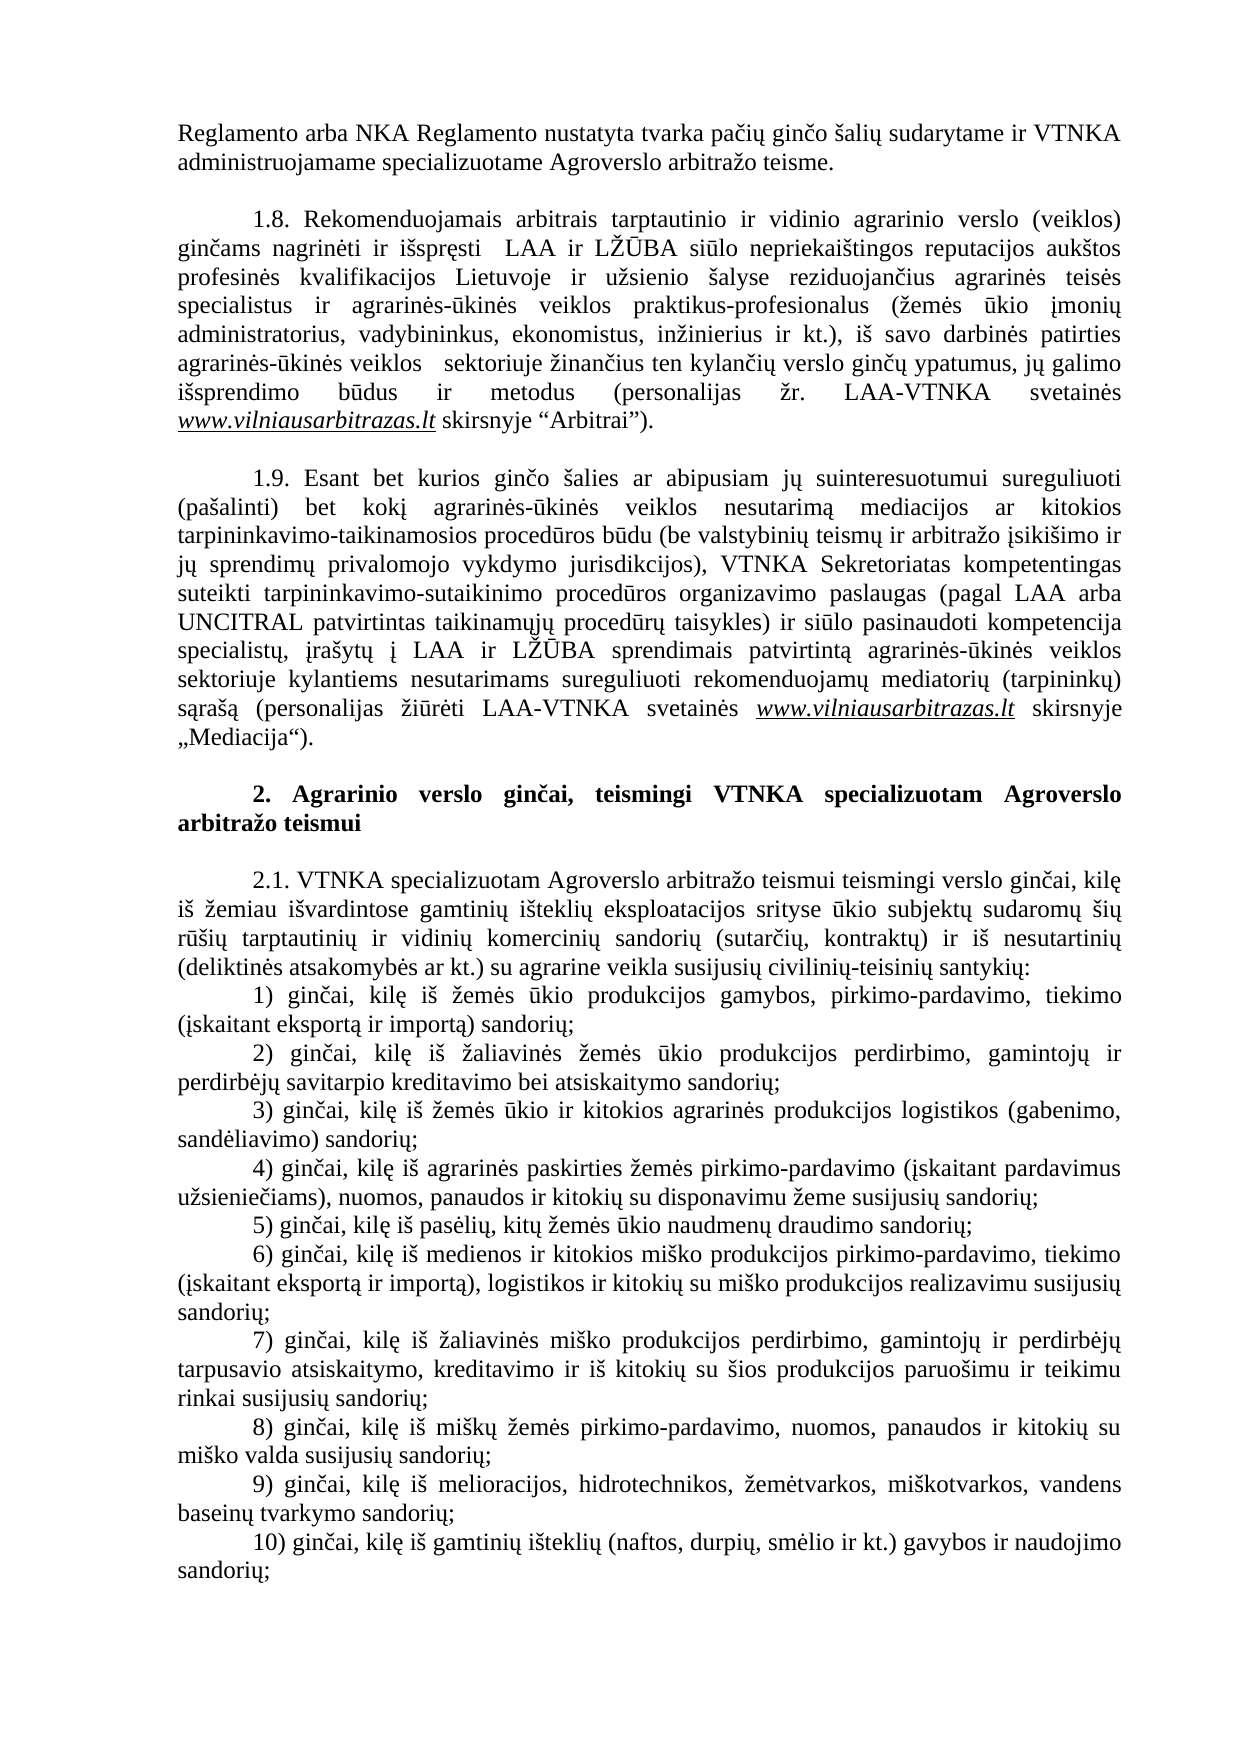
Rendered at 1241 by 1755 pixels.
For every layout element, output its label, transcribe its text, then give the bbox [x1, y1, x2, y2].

text 3) ginčai, kilę iš žemės ūkio ir kitokios agrarinės produkcijos logistikos (gabenimo, sandėliavimo) sandorių; [177, 1096, 1122, 1153]
text 2) ginčai, kilę iš žaliavinės žemės ūkio produkcijos perdirbimo, gamintojų ir perdirbėjų savitarpio kreditavimo bei atsiskaitymo sandorių; [177, 1038, 1122, 1096]
text 2. Agrarinio verslo ginčai, teismingi VTNKA specializuotam Agroverslo arbitražo teismui [177, 779, 1122, 837]
text 7) ginčai, kilę iš žaliavinės miško produkcijos perdirbimo, gamintojų ir perdirbėjų tarpusavio atsiskaitymo, kreditavimo ir iš kitokių su šios produkcijos paruošimu ir teikimu rinkai susijusių sandorių; [177, 1326, 1122, 1412]
text 9) ginčai, kilę iš melioracijos, hidrotechnikos, žemėtvarkos, miškotvarkos, vandens baseinų tvarkymo sandorių; [177, 1469, 1122, 1527]
text 1) ginčai, kilę iš žemės ūkio produkcijos gamybos, pirkimo-pardavimo, tiekimo (įskaitant eksportą ir importą) sandorių; [177, 981, 1122, 1038]
text 2.1. VTNKA specializuotam Agroverslo arbitražo teismui teismingi verslo ginčai, kilę iš žemiau išvardintose gamtinių išteklių eksploatacijos srityse ūkio subjektų sudaromų šių rūšių tarptautinių ir vidinių komercinių sandorių (sutarčių, kontraktų) ir iš nesutartinių (deliktinės atsakomybės ar kt.) su agrarine veikla susijusių civilinių-teisinių santykių: [177, 866, 1122, 981]
text 8) ginčai, kilę iš miškų žemės pirkimo-pardavimo, nuomos, panaudos ir kitokių su miško valda susijusių sandorių; [177, 1412, 1122, 1469]
text 6) ginčai, kilę iš medienos ir kitokios miško produkcijos pirkimo-pardavimo, tiekimo (įskaitant eksportą ir importą), logistikos ir kitokių su miško produkcijos realizavimu susijusių sandorių; [177, 1239, 1122, 1326]
text 10) ginčai, kilę iš gamtinių išteklių (naftos, durpių, smėlio ir kt.) gavybos ir naudojimo sandorių; [177, 1527, 1122, 1584]
text 1.8. Rekomenduojamais arbitrais tarptautinio ir vidinio agrarinio verslo (veiklos) ginčams nagrinėti ir išspręsti LAA ir LŽŪBA siūlo nepriekaištingos reputacijos aukštos profesinės kvalifikacijos Lietuvoje ir užsienio šalyse reziduojančius agrarinės teisės specialistus ir agrarinės-ūkinės veiklos praktikus-profesionalus (žemės ūkio įmonių administratorius, vadybininkus, ekonomistus, inžinierius ir kt.), iš savo darbinės patirties agrarinės-ūkinės veiklos sektoriuje žinančius ten kylančių verslo ginčų ypatumus, jų galimo išsprendimo būdus ir metodus (personalijas žr. LAA-VTNKA svetainės www.vilniausarbitrazas.lt skirsnyje “Arbitrai”). [177, 204, 1122, 434]
text 5) ginčai, kilę iš pasėlių, kitų žemės ūkio naudmenų draudimo sandorių; [177, 1211, 1122, 1239]
text Reglamento arba NKA Reglamento nustatyta tvarka pačių ginčo šalių sudarytame ir VTNKA administruojamame specializuotame Agroverslo arbitražo teisme. [177, 118, 1122, 176]
text 4) ginčai, kilę iš agrarinės paskirties žemės pirkimo-pardavimo (įskaitant pardavimus užsieniečiams), nuomos, panaudos ir kitokių su disponavimu žeme susijusių sandorių; [177, 1153, 1122, 1211]
text 1.9. Esant bet kurios ginčo šalies ar abipusiam jų suinteresuotumui sureguliuoti (pašalinti) bet kokį agrarinės-ūkinės veiklos nesutarimą mediacijos ar kitokios tarpininkavimo-taikinamosios procedūros būdu (be valstybinių teismų ir arbitražo įsikišimo ir jų sprendimų privalomojo vykdymo jurisdikcijos), VTNKA Sekretoriatas kompetentingas suteikti tarpininkavimo-sutaikinimo procedūros organizavimo paslaugas (pagal LAA arba UNCITRAL patvirtintas taikinamųjų procedūrų taisykles) ir siūlo pasinaudoti kompetencija specialistų, įrašytų į LAA ir LŽŪBA sprendimais patvirtintą agrarinės-ūkinės veiklos sektoriuje kylantiems nesutarimams sureguliuoti rekomenduojamų mediatorių (tarpininkų) sąrašą (personalijas žiūrėti LAA-VTNKA svetainės www.vilniausarbitrazas.lt skirsnyje „Mediacija“). [177, 463, 1122, 751]
